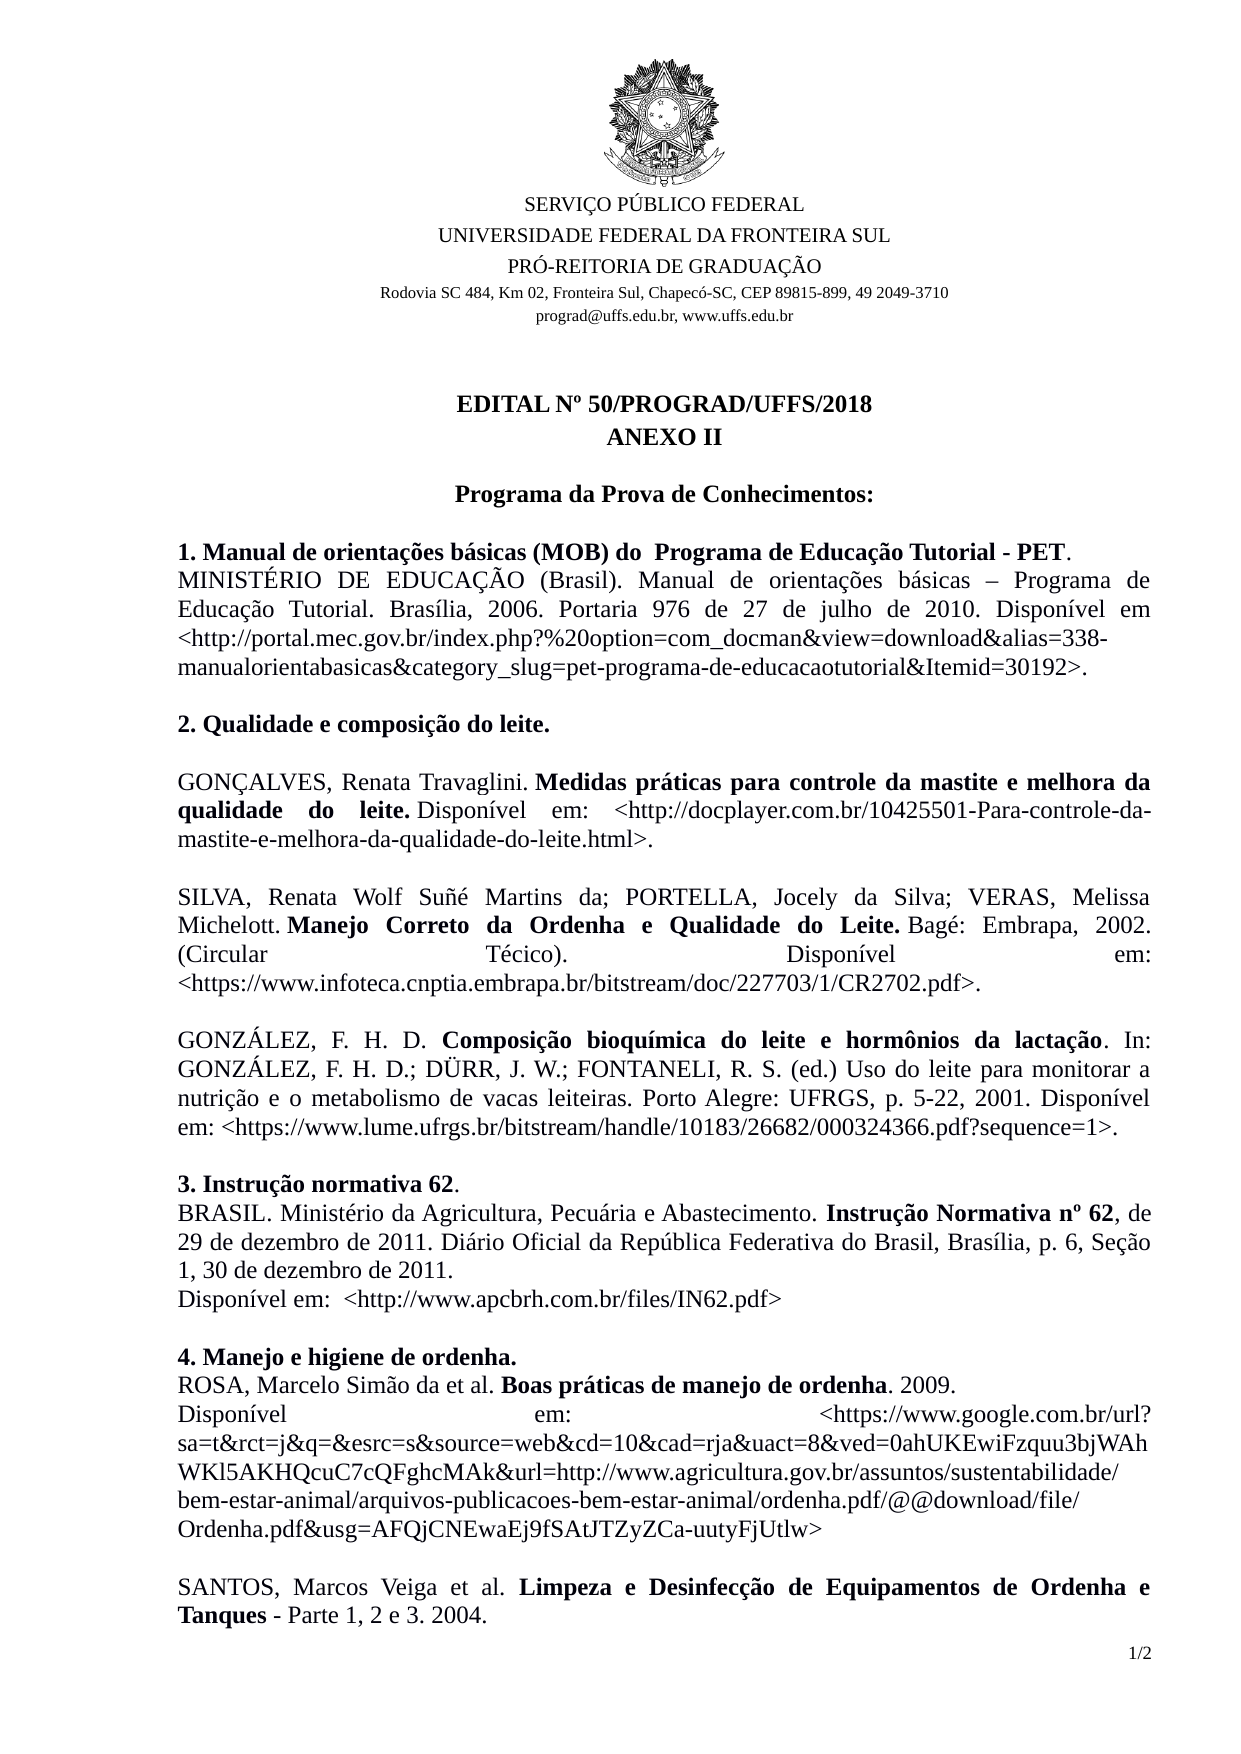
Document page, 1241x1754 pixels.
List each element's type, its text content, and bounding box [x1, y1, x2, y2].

text EDITAL Nº 50/PROGRAD/UFFS/2018 [177, 389, 1152, 417]
text GONÇALVES, Renata Travaglini. Medidas práticas para controle da mastite e melhora da qualidade do leite. Disponível em: <http://docplayer.com.br/10425501-Para-controle-da-mastite-e-melhora-da-qualidade-do-leite.html>. [177, 767, 1152, 853]
text GONZÁLEZ, F. H. D. Composição bioquímica do leite e hormônios da lactação. In: GONZÁLEZ, F. H. D.; DÜRR, J. W.; FONTANELI, R. S. (ed.) Uso do leite para monitorar a nutrição e o metabolismo de vacas leiteiras. Porto Alegre: UFRGS, p. 5-22, 2001. Disponível em: <https://www.lume.ufrgs.br/bitstream/handle/10183/26682/000324366.pdf?sequence=1>. [177, 1025, 1152, 1140]
text ANEXO II [177, 422, 1152, 450]
text 4. Manejo e higiene de ordenha. [177, 1342, 1152, 1370]
text 2. Qualidade e composição do leite. [177, 709, 1152, 738]
text ROSA, Marcelo Simão da et al. Boas práticas de manejo de ordenha. 2009. [177, 1370, 1152, 1399]
text Disponível em: <https://www.google.com.br/url?sa=t&rct=j&q=&esrc=s&source=web&cd=10&cad=rja&uact=8&ved=0ahUKEwiFzquu3bjWAhWKl5AKHQcuC7cQFghcMAk&url=http://www.agricultura.gov.br/assuntos/sustentabilidade/bem-estar-animal/arquivos-publicacoes-bem-estar-animal/ordenha.pdf/@@download/file/Ordenha.pdf&usg=AFQjCNEwaEj9fSAtJTZyZCa-uutyFjUtlw> [177, 1399, 1152, 1543]
text 3. Instrução normativa 62. [177, 1169, 1152, 1198]
text BRASIL. Ministério da Agricultura, Pecuária e Abastecimento. Instrução Normativa nº 62, de 29 de dezembro de 2011. Diário Oficial da República Federativa do Brasil, Brasília, p. 6, Seção 1, 30 de dezembro de 2011. [177, 1198, 1152, 1284]
text 1. Manual de orientações básicas (MOB) do Programa de Educação Tutorial - PET. [177, 537, 1152, 565]
text MINISTÉRIO DE EDUCAÇÃO (Brasil). Manual de orientações básicas – Programa de Educação Tutorial. Brasília, 2006. Portaria 976 de 27 de julho de 2010. Disponível em <http://portal.mec.gov.br/index.php?%20option=com_docman&view=download&alias=338-manualorientabasicas&category_slug=pet-programa-de-educacaotutorial&Itemid=30192>. [177, 565, 1152, 680]
text Disponível em: <http://www.apcbrh.com.br/files/IN62.pdf> [177, 1284, 1152, 1313]
text Programa da Prova de Conhecimentos: [177, 479, 1152, 508]
text SILVA, Renata Wolf Suñé Martins da; PORTELLA, Jocely da Silva; VERAS, Melissa Michelott. Manejo Correto da Ordenha e Qualidade do Leite. Bagé: Embrapa, 2002. (Circular Técico). Disponível em: <https://www.infoteca.cnptia.embrapa.br/bitstream/doc/227703/1/CR2702.pdf>. [177, 882, 1152, 997]
text SANTOS, Marcos Veiga et al. Limpeza e Desinfecção de Equipamentos de Ordenha e Tanques - Parte 1, 2 e 3. 2004. [177, 1572, 1152, 1629]
